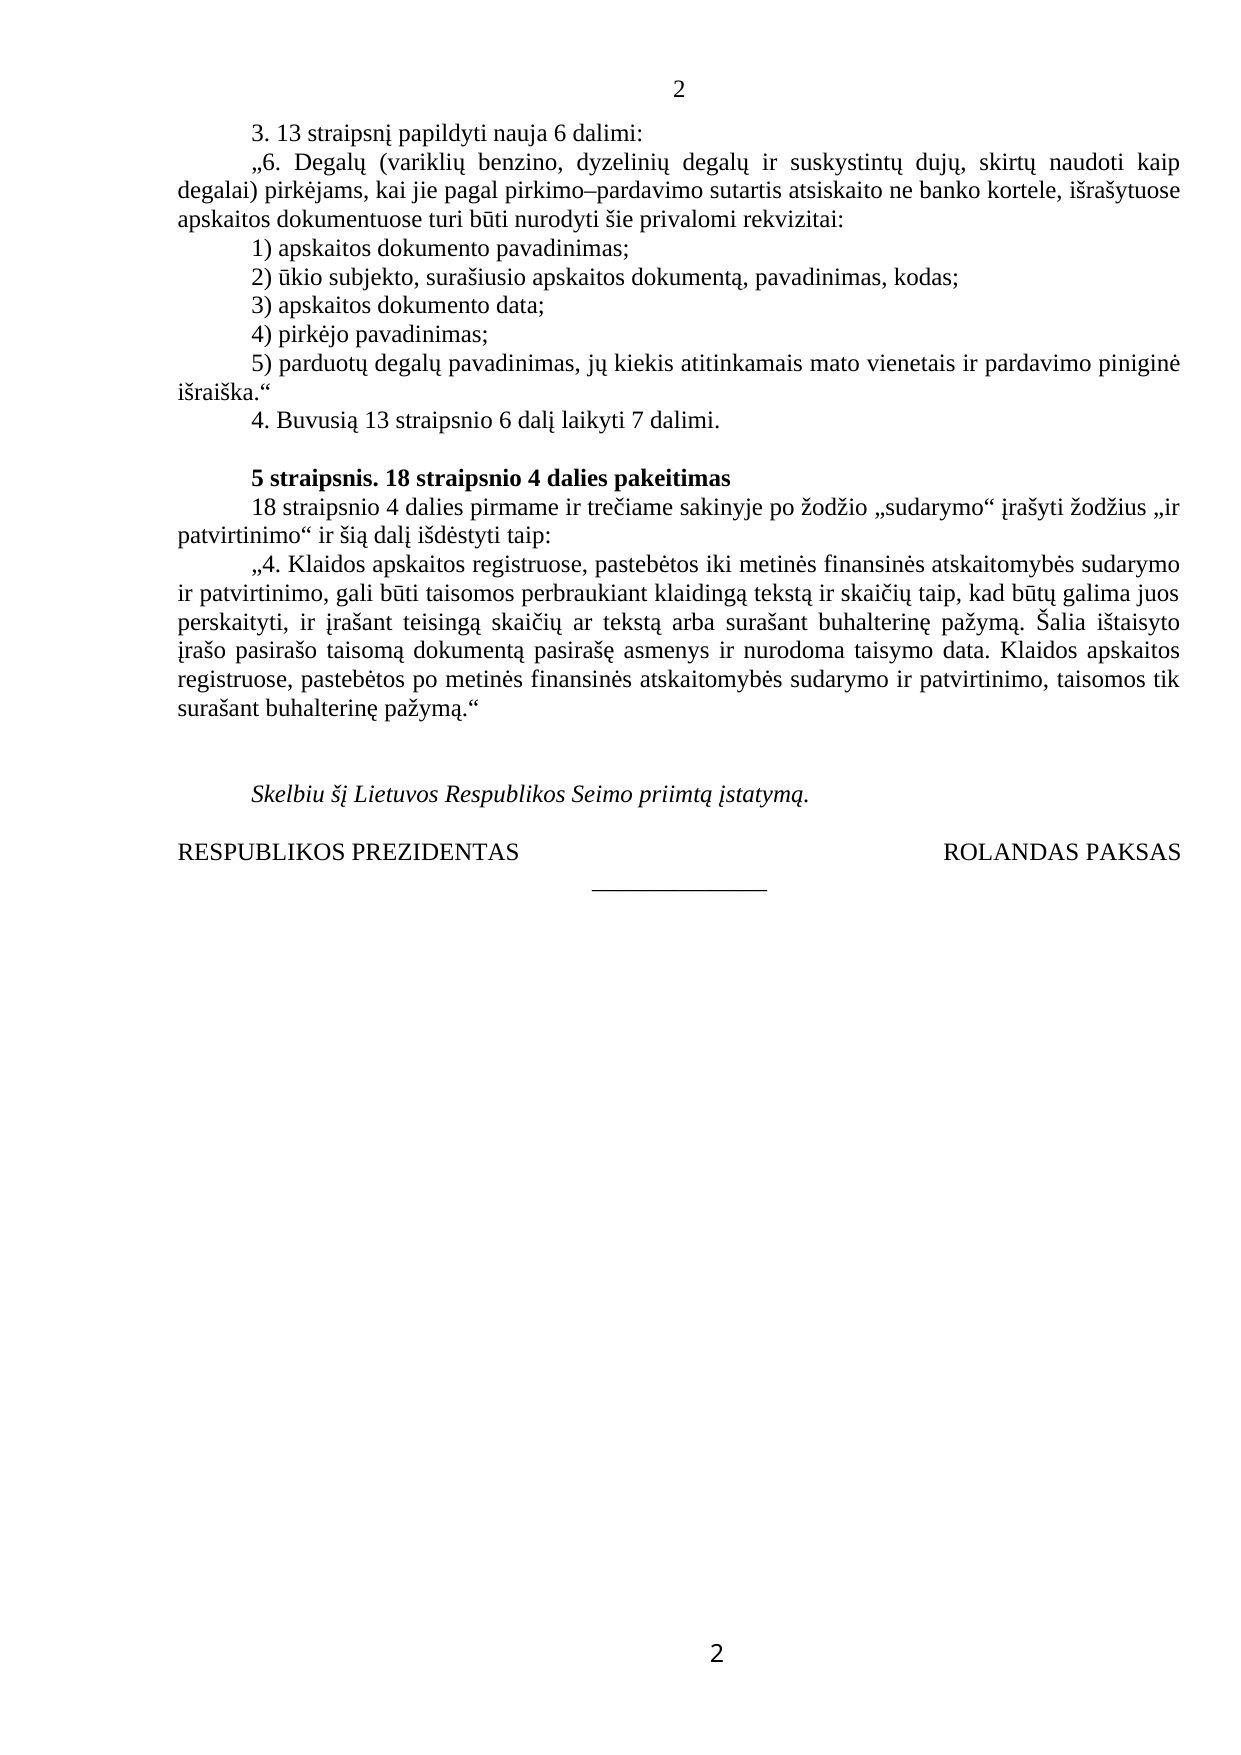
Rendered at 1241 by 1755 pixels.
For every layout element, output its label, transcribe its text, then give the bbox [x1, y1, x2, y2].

text 1) apskaitos dokumento pavadinimas; [177, 233, 1181, 262]
text 18 straipsnio 4 dalies pirmame ir trečiame sakinyje po žodžio „sudarymo“ įrašyti žodžius „ir patvirtinimo“ ir šią dalį išdėstyti taip: [177, 492, 1181, 549]
text 2) ūkio subjekto, surašiusio apskaitos dokumentą, pavadinimas, kodas; [177, 262, 1181, 291]
text 3. 13 straipsnį papildyti nauja 6 dalimi: [177, 118, 1181, 147]
text ______________ [177, 866, 1181, 894]
text Skelbiu šį Lietuvos Respublikos Seimo priimtą įstatymą. [177, 779, 1181, 808]
text 4. Buvusią 13 straipsnio 6 dalį laikyti 7 dalimi. [177, 406, 1181, 434]
text 3) apskaitos dokumento data; [177, 291, 1181, 319]
text RESPUBLIKOS PREZIDENTAS ROLANDAS PAKSAS [177, 837, 1181, 866]
text 4) pirkėjo pavadinimas; [177, 319, 1181, 348]
text 5) parduotų degalų pavadinimas, jų kiekis atitinkamais mato vienetais ir pardavimo piniginė išraiška.“ [177, 348, 1181, 406]
text 5 straipsnis. 18 straipsnio 4 dalies pakeitimas [177, 463, 1181, 492]
text „4. Klaidos apskaitos registruose, pastebėtos iki metinės finansinės atskaitomybės sudarymo ir patvirtinimo, gali būti taisomos perbraukiant klaidingą tekstą ir skaičių taip, kad būtų galima juos perskaityti, ir įrašant teisingą skaičių ar tekstą arba surašant buhalterinę pažymą. Šalia ištaisyto įrašo pasirašo taisomą dokumentą pasirašę asmenys ir nurodoma taisymo data. Klaidos apskaitos registruose, pastebėtos po metinės finansinės atskaitomybės sudarymo ir patvirtinimo, taisomos tik surašant buhalterinę pažymą.“ [177, 549, 1181, 722]
text „6. Degalų (variklių benzino, dyzelinių degalų ir suskystintų dujų, skirtų naudoti kaip degalai) pirkėjams, kai jie pagal pirkimo–pardavimo sutartis atsiskaito ne banko kortele, išrašytuose apskaitos dokumentuose turi būti nurodyti šie privalomi rekvizitai: [177, 147, 1181, 233]
